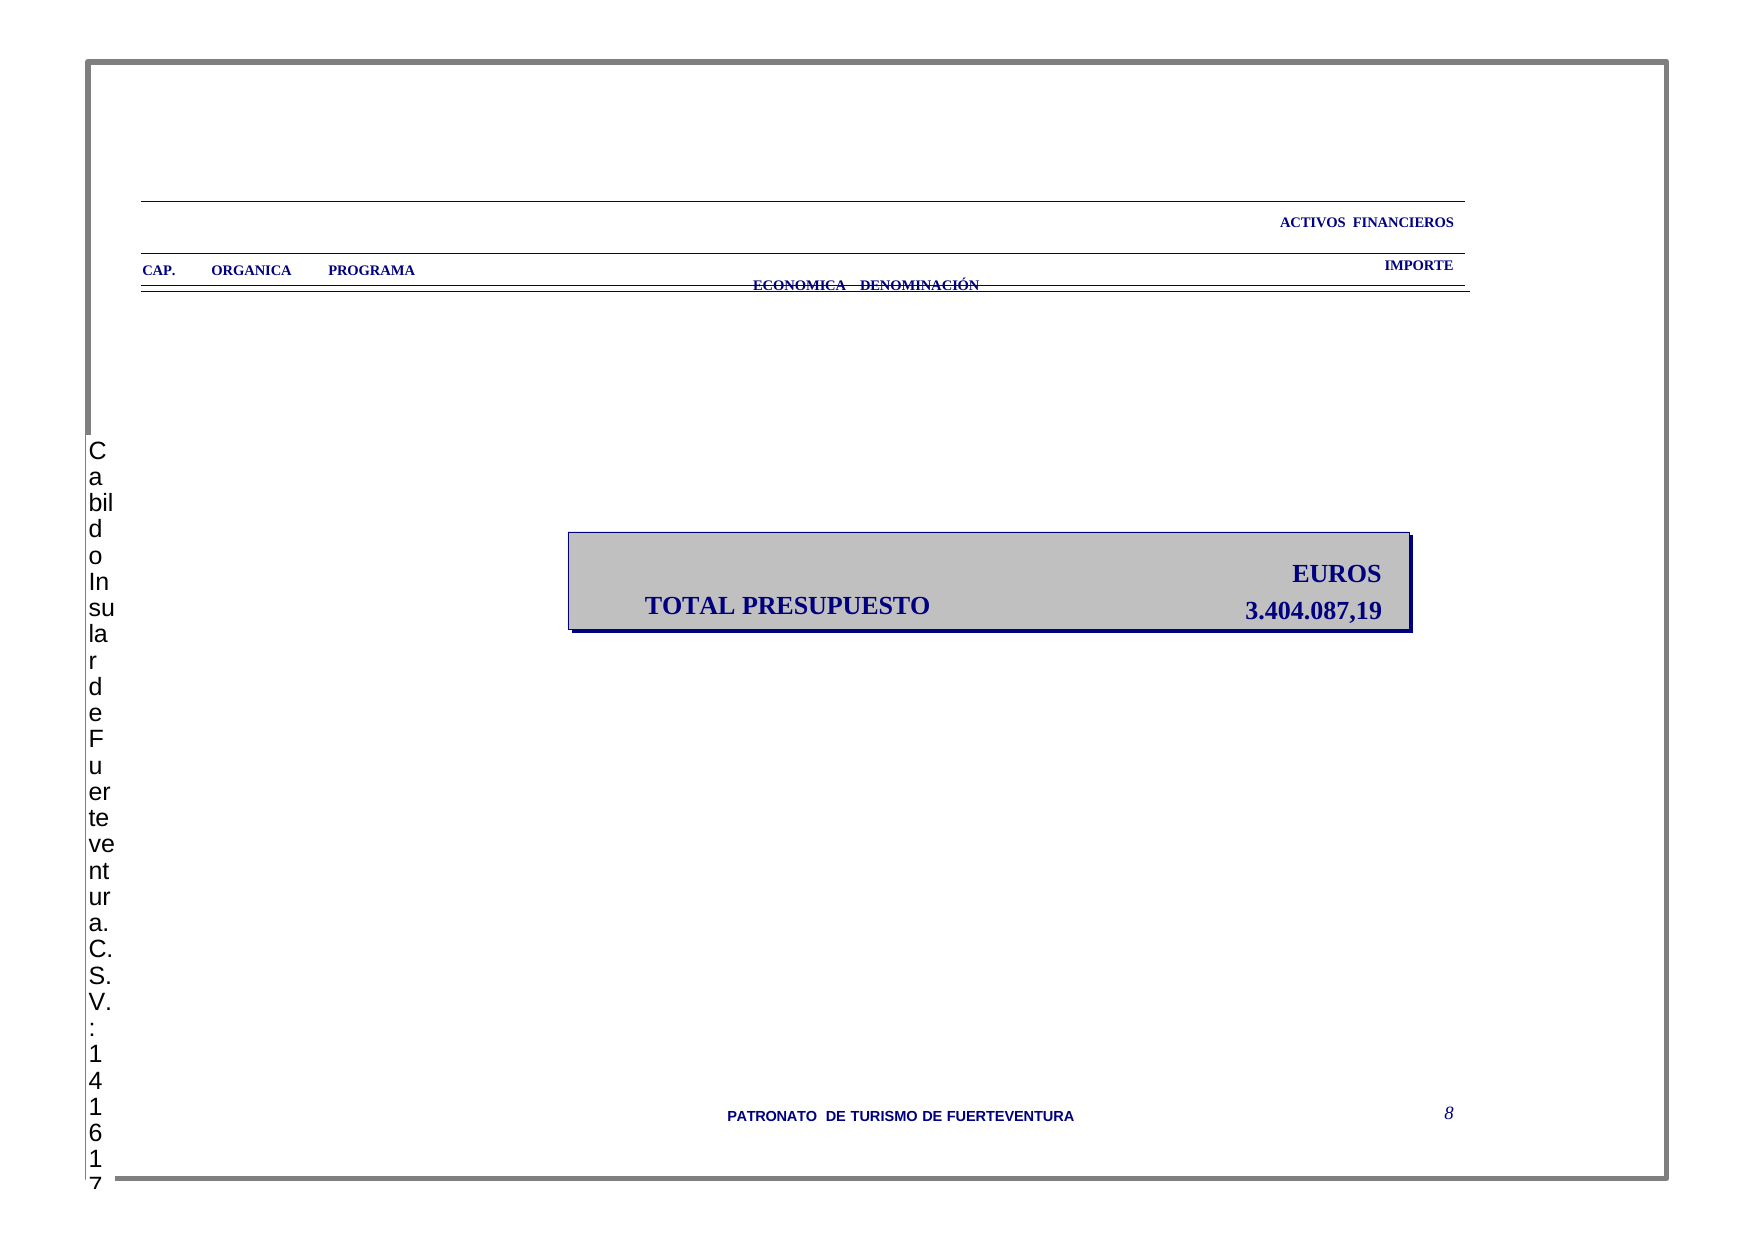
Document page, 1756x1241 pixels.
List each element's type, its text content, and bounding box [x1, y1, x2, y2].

text CAP. ORGANICA PROGRAMA [142, 261, 418, 278]
text Cabildo Insular de Fuerteventura. C.S.V.: 14161726653720361277. [88, 438, 115, 1188]
text ECONOMICA DENOMINACIÓN [753, 277, 984, 285]
text ECONOMICA DENOMINACIÓN [753, 286, 984, 291]
text PATRONATO DE TURISMO DE FUERTEVENTURA 8 [727, 1102, 1503, 1125]
subtitle EUROS [115, 558, 567, 588]
text [62, 213, 85, 230]
text TOTAL PRESUPUESTO 3.404.087,19 [115, 590, 567, 625]
text IMPORTE [1384, 257, 1503, 274]
text ACTIVOS FINANCIEROS [91, 213, 1454, 230]
text TOTAL PRESUPUESTO 3.404.087,19 [62, 590, 85, 625]
subtitle EUROS [86, 435, 115, 1188]
subtitle EUROS [62, 558, 85, 588]
